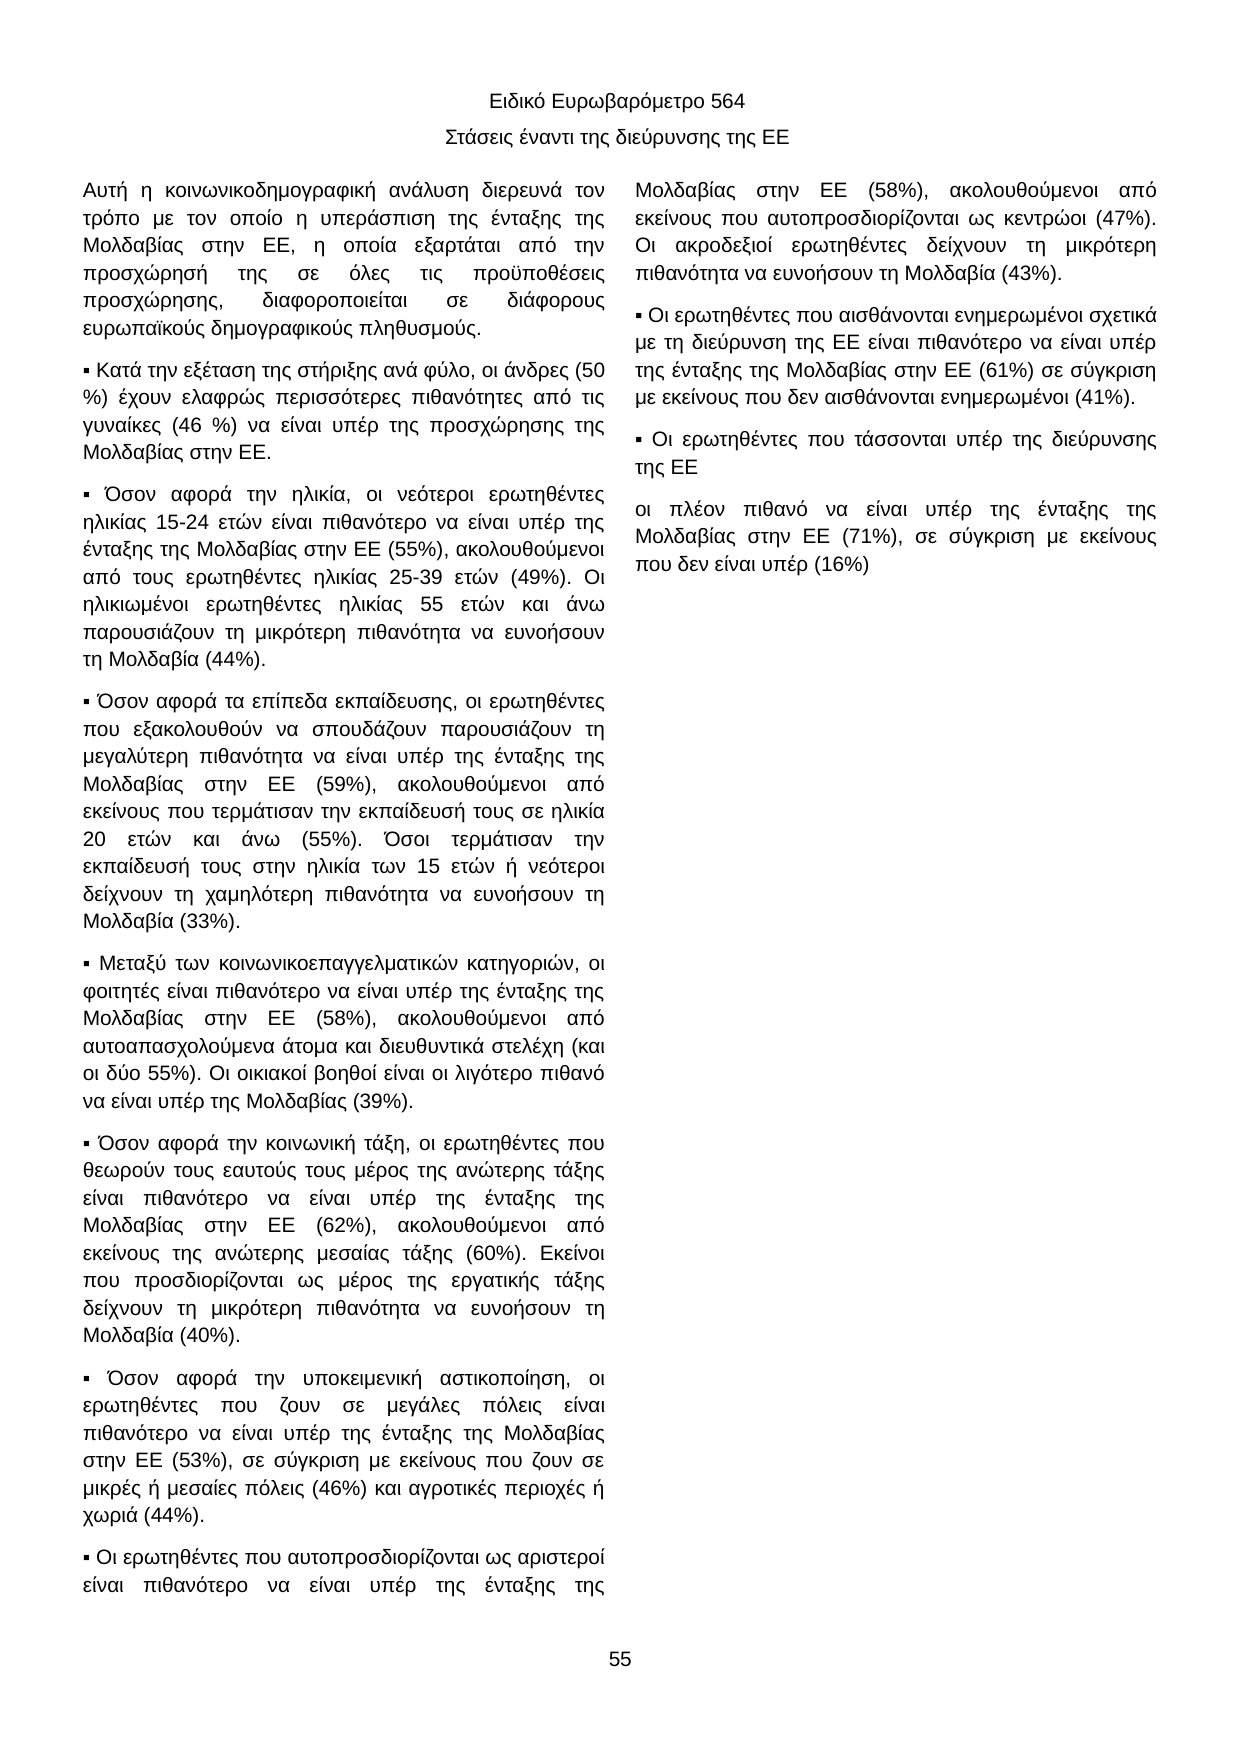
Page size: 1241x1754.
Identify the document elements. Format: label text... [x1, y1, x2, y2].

text οι πλέον πιθανό να είναι υπέρ της ένταξης της Μολδαβίας στην ΕΕ (71%), σε σύγκριση με εκείνους που δεν είναι υπέρ (16%) [635, 497, 1157, 576]
text ▪ Όσον αφορά την υποκειμενική αστικοποίηση, οι ερωτηθέντες που ζουν σε μεγάλες πόλεις είναι πιθανότερο να είναι υπέρ της ένταξης της Μολδαβίας στην ΕΕ (53%), σε σύγκριση με εκείνους που ζουν σε μικρές ή μεσαίες πόλεις (46%) και αγροτικές περιοχές ή χωριά (44%). [83, 1365, 605, 1527]
text ▪ Οι ερωτηθέντες που αυτοπροσδιορίζονται ως αριστεροί είναι πιθανότερο να είναι υπέρ της ένταξης της [83, 1545, 605, 1596]
text ▪ Όσον αφορά την κοινωνική τάξη, οι ερωτηθέντες που θεωρούν τους εαυτούς τους μέρος της ανώτερης τάξης είναι πιθανότερο να είναι υπέρ της ένταξης της Μολδαβίας στην ΕΕ (62%), ακολουθούμενοι από εκείνους της ανώτερης μεσαίας τάξης (60%). Εκείνοι που προσδιορίζονται ως μέρος της εργατικής τάξης δείχνουν τη μικρότερη πιθανότητα να ευνοήσουν τη Μολδαβία (40%). [83, 1131, 605, 1347]
text ▪ Όσον αφορά τα επίπεδα εκπαίδευσης, οι ερωτηθέντες που εξακολουθούν να σπουδάζουν παρουσιάζουν τη μεγαλύτερη πιθανότητα να είναι υπέρ της ένταξης της Μολδαβίας στην ΕΕ (59%), ακολουθούμενοι από εκείνους που τερμάτισαν την εκπαίδευσή τους σε ηλικία 20 ετών και άνω (55%). Όσοι τερμάτισαν την εκπαίδευσή τους στην ηλικία των 15 ετών ή νεότεροι δείχνουν τη χαμηλότερη πιθανότητα να ευνοήσουν τη Μολδαβία (33%). [83, 689, 605, 933]
text Αυτή η κοινωνικοδημογραφική ανάλυση διερευνά τον τρόπο με τον οποίο η υπεράσπιση της ένταξης της Μολδαβίας στην ΕΕ, η οποία εξαρτάται από την προσχώρησή της σε όλες τις προϋποθέσεις προσχώρησης, διαφοροποιείται σε διάφορους ευρωπαϊκούς δημογραφικούς πληθυσμούς. [83, 178, 605, 339]
text ▪ Μεταξύ των κοινωνικοεπαγγελματικών κατηγοριών, οι φοιτητές είναι πιθανότερο να είναι υπέρ της ένταξης της Μολδαβίας στην ΕΕ (58%), ακολουθούμενοι από αυτοαπασχολούμενα άτομα και διευθυντικά στελέχη (και οι δύο 55%). Οι οικιακοί βοηθοί είναι οι λιγότερο πιθανό να είναι υπέρ της Μολδαβίας (39%). [83, 951, 605, 1113]
text ▪ Οι ερωτηθέντες που τάσσονται υπέρ της διεύρυνσης της ΕΕ [635, 427, 1157, 478]
text Μολδαβίας στην ΕΕ (58%), ακολουθούμενοι από εκείνους που αυτοπροσδιορίζονται ως κεντρώοι (47%). Οι ακροδεξιοί ερωτηθέντες δείχνουν τη μικρότερη πιθανότητα να ευνοήσουν τη Μολδαβία (43%). [635, 178, 1157, 284]
text ▪ Κατά την εξέταση της στήριξης ανά φύλο, οι άνδρες (50 %) έχουν ελαφρώς περισσότερες πιθανότητες από τις γυναίκες (46 %) να είναι υπέρ της προσχώρησης της Μολδαβίας στην ΕΕ. [83, 357, 605, 464]
text ▪ Οι ερωτηθέντες που αισθάνονται ενημερωμένοι σχετικά με τη διεύρυνση της ΕΕ είναι πιθανότερο να είναι υπέρ της ένταξης της Μολδαβίας στην ΕΕ (61%) σε σύγκριση με εκείνους που δεν αισθάνονται ενημερωμένοι (41%). [635, 302, 1157, 409]
text ▪ Όσον αφορά την ηλικία, οι νεότεροι ερωτηθέντες ηλικίας 15-24 ετών είναι πιθανότερο να είναι υπέρ της ένταξης της Μολδαβίας στην ΕΕ (55%), ακολουθούμενοι από τους ερωτηθέντες ηλικίας 25-39 ετών (49%). Οι ηλικιωμένοι ερωτηθέντες ηλικίας 55 ετών και άνω παρουσιάζουν τη μικρότερη πιθανότητα να ευνοήσουν τη Μολδαβία (44%). [83, 482, 605, 671]
